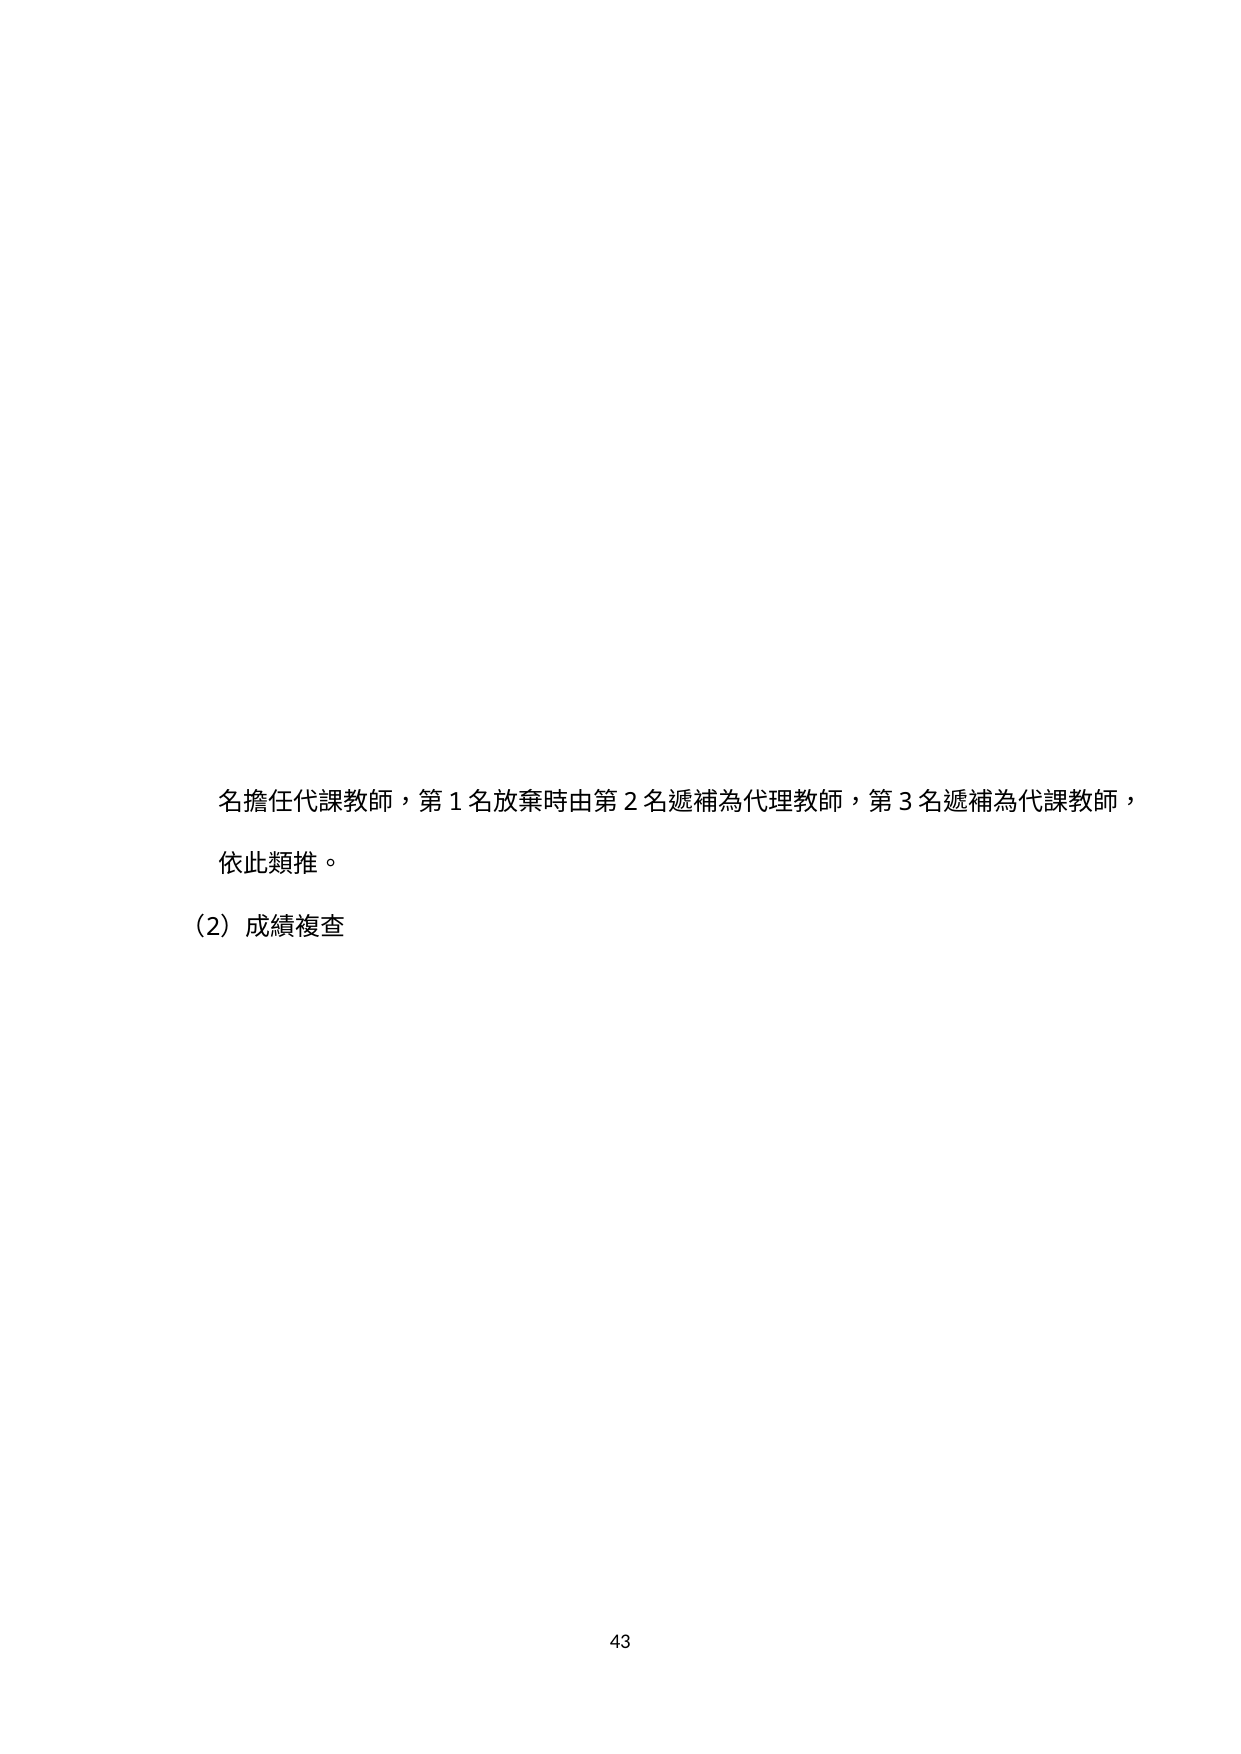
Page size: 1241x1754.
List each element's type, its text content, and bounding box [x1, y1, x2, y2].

text 同時招考代理及代課教師科別，依錄取成績高低，由第1名擔任代理教師、第2名擔任代課教師，第1名放棄時由第2名遞補為代理教師，第3名遞補為代課教師，依此類推。 [143, 758, 1122, 883]
text （2）成績複查 [180, 883, 1122, 945]
